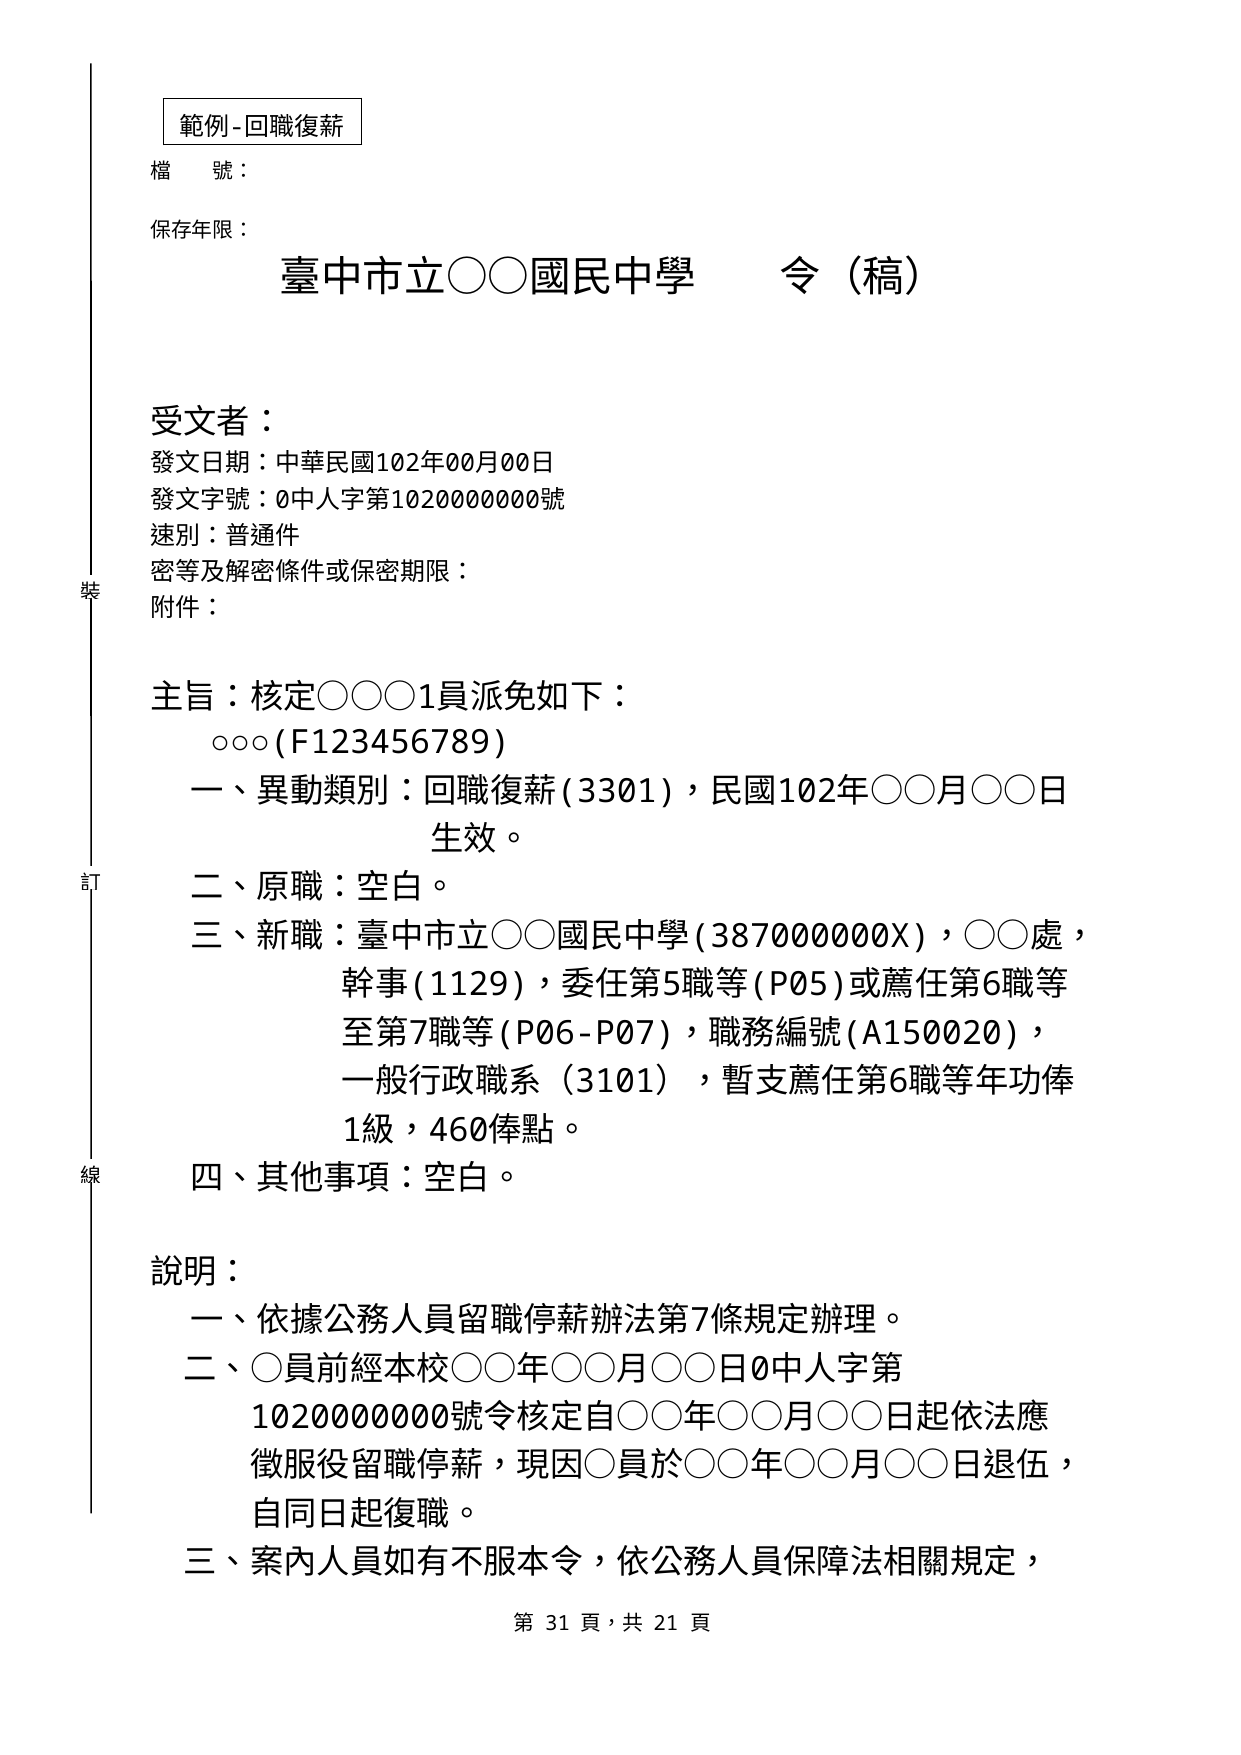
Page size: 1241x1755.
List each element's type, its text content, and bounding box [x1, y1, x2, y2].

text 速別：普通件 [150, 515, 1075, 552]
text 二、原職：空白。 [150, 860, 1075, 908]
text 保存年限： [150, 185, 1075, 243]
text 臺中市立○○國民中學 令（稿） [150, 243, 1075, 304]
text 一、異動類別：回職復薪(3301)，民國102年○○月○○日生效。 [150, 763, 1075, 860]
text ○○○(F123456789) [150, 718, 1075, 763]
text 四、其他事項：空白。 [150, 1151, 1075, 1199]
text 發文日期：中華民國102年00月00日 [150, 443, 1075, 479]
text 說明： [150, 1244, 1075, 1293]
text 範例-回職復薪 [179, 107, 346, 136]
text 檔 號： [150, 126, 1075, 185]
text 三、新職：臺中市立○○國民中學(387000000X)，○○處，幹事(1129)，委任第5職等(P05)或薦任第6職等至第7職等(P06-P07)，職務編號(A150020)，一般行政職系（3101），暫支薦任第6職等年功俸1級，460俸點。 [150, 908, 1075, 1151]
text 發文字號：0中人字第1020000000號 [150, 479, 1075, 515]
text 密等及解密條件或保密期限： [150, 552, 1075, 588]
text 受文者： [150, 395, 1075, 443]
text 三、案內人員如有不服本令，依公務人員保障法相關規定， [183, 1534, 1075, 1583]
text 附件： [150, 588, 1075, 624]
text 主旨：核定○○○1員派免如下： [150, 669, 1075, 718]
text 二、○員前經本校○○年○○月○○日0中人字第1020000000號令核定自○○年○○月○○日起依法應徵服役留職停薪，現因○員於○○年○○月○○日退伍，自同日起復職。 [183, 1341, 1075, 1534]
text 一、依據公務人員留職停薪辦法第7條規定辦理。 [150, 1293, 1075, 1341]
